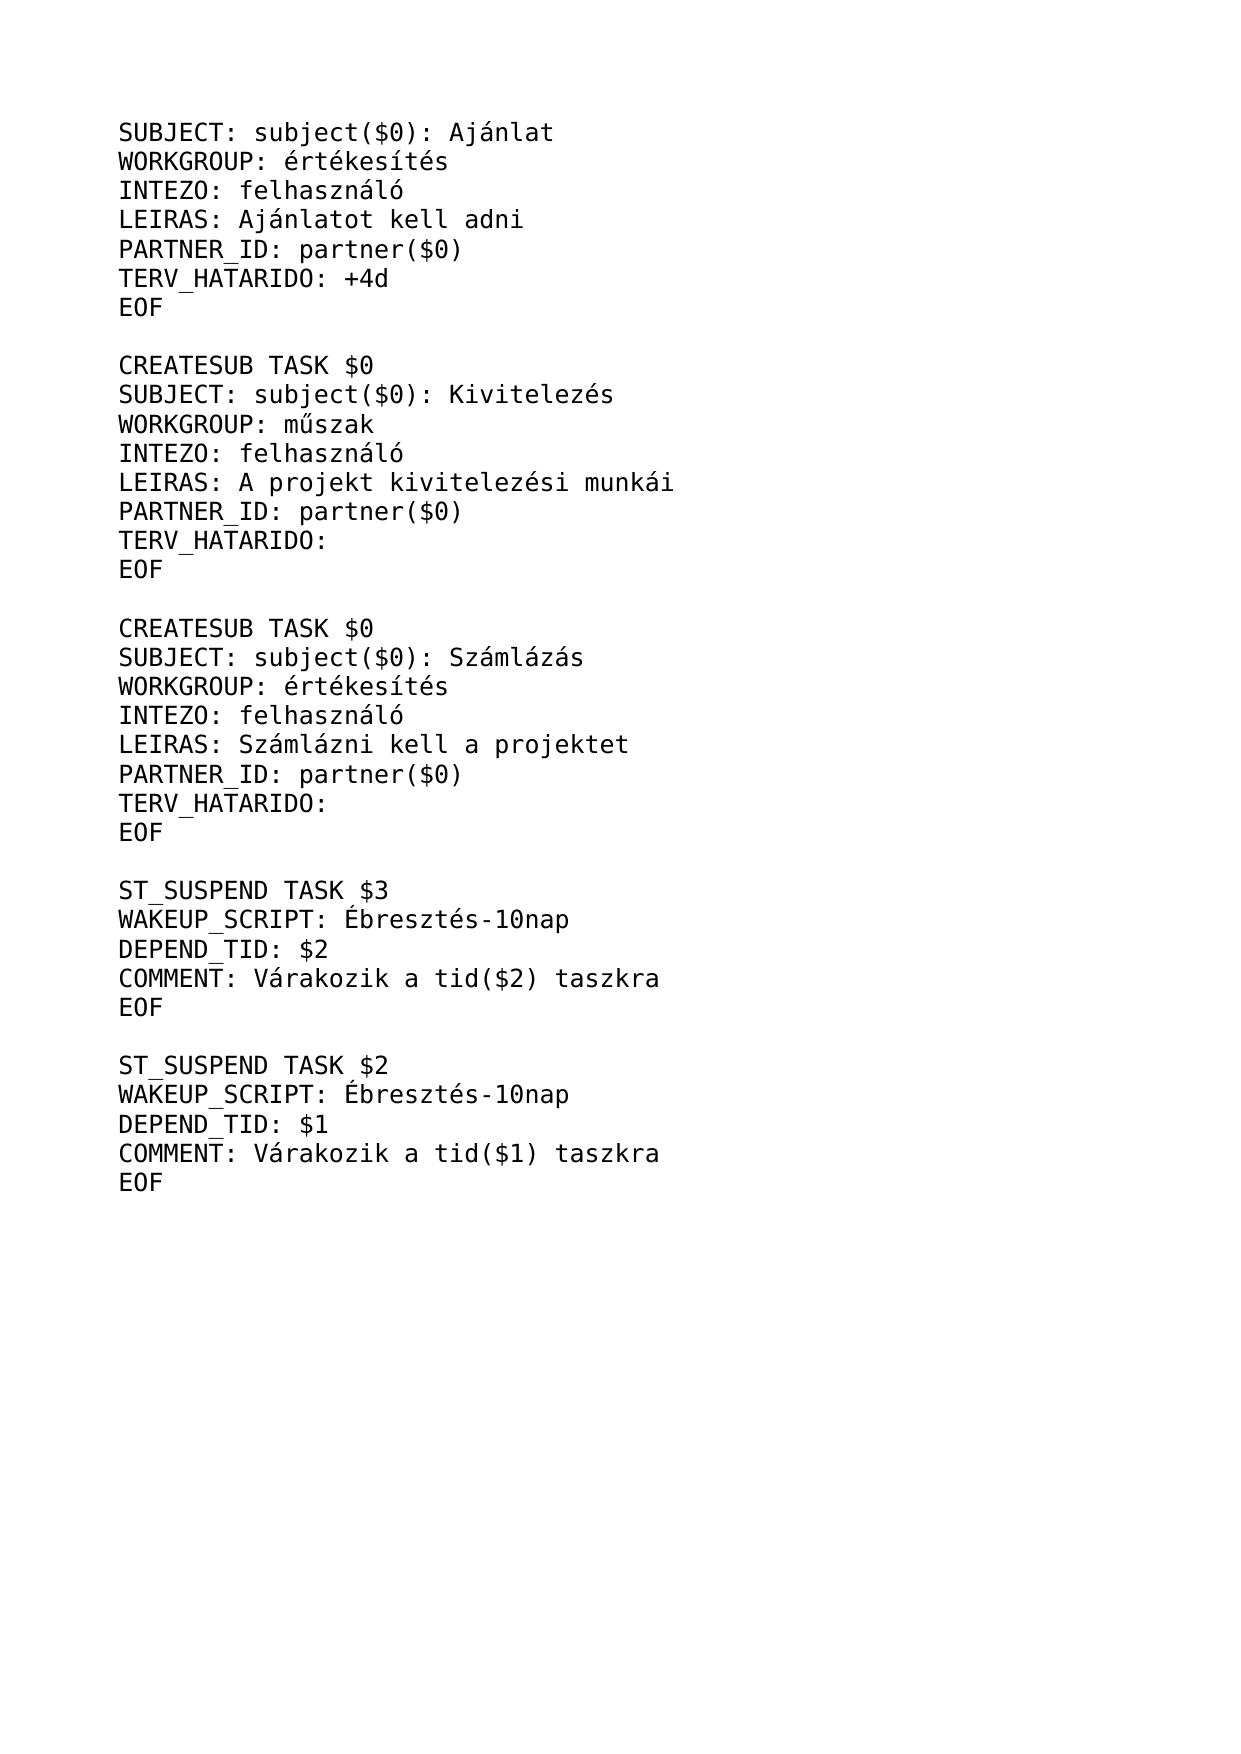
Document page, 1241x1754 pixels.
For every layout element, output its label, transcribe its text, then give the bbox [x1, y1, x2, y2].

text SUBJECT: subject($0): Ajánlat WORKGROUP: értékesítés INTEZO: felhasználó LEIRAS: Ajánlatot kell adni PARTNER_ID: partner($0) TERV_HATARIDO: +4d EOF CREATESUB TASK $0 SUBJECT: subject($0): Kivitelezés WORKGROUP: műszak INTEZO: felhasználó LEIRAS: A projekt kivitelezési munkái PARTNER_ID: partner($0) TERV_HATARIDO: EOF CREATESUB TASK $0 SUBJECT: subject($0): Számlázás WORKGROUP: értékesítés INTEZO: felhasználó LEIRAS: Számlázni kell a projektet PARTNER_ID: partner($0) TERV_HATARIDO: EOF ST_SUSPEND TASK $3 WAKEUP_SCRIPT: Ébresztés-10nap DEPEND_TID: $2 COMMENT: Várakozik a tid($2) taszkra EOF ST_SUSPEND TASK $2 WAKEUP_SCRIPT: Ébresztés-10nap DEPEND_TID: $1 COMMENT: Várakozik a tid($1) taszkra EOF [118, 118, 1122, 1256]
